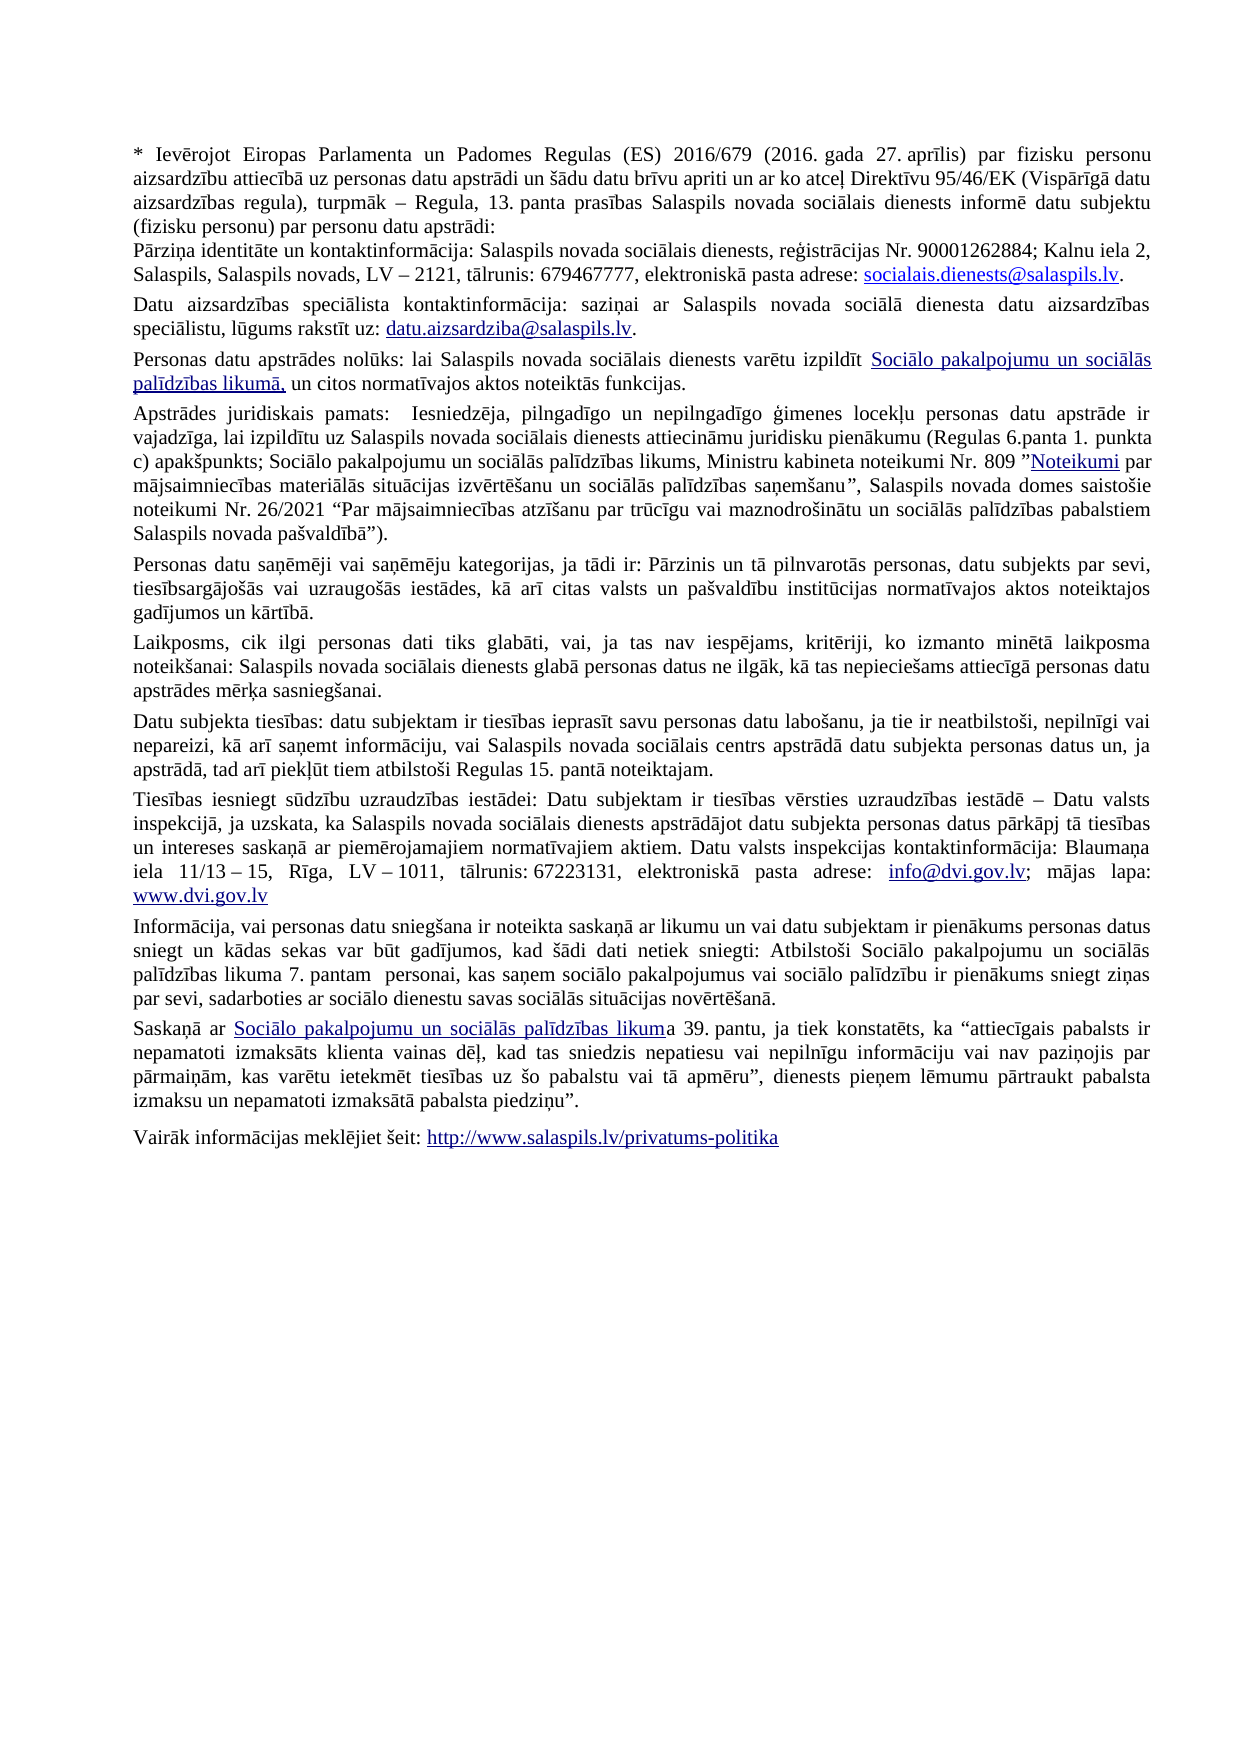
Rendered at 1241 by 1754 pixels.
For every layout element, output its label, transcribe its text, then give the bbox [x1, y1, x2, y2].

text Tiesības iesniegt sūdzību uzraudzības iestādei: Datu subjektam ir tiesības vērsties uzraudzības iestādē – Datu valsts inspekcijā, ja uzskata, ka Salaspils novada sociālais dienests apstrādājot datu subjekta personas datus pārkāpj tā tiesības un intereses saskaņā ar piemērojamajiem normatīvajiem aktiem. Datu valsts inspekcijas kontaktinformācija: Blaumaņa iela 11/13 – 15, Rīga, LV – 1011, tālrunis: 67223131, elektroniskā pasta adrese: info@dvi.gov.lv; mājas lapa: www.dvi.gov.lv [133, 787, 1152, 907]
text * Ievērojot Eiropas Parlamenta un Padomes Regulas (ES) 2016/679 (2016. gada 27. aprīlis) par fizisku personu aizsardzību attiecībā uz personas datu apstrādi un šādu datu brīvu apriti un ar ko atceļ Direktīvu 95/46/EK (Vispārīgā datu aizsardzības regula), turpmāk – Regula, 13. panta prasības Salaspils novada sociālais dienests informē datu subjektu (fizisku personu) par personu datu apstrādi: [133, 142, 1152, 238]
text Saskaņā ar Sociālo pakalpojumu un sociālās palīdzības likuma 39. pantu, ja tiek konstatēts, ka “attiecīgais pabalsts ir nepamatoti izmaksāts klienta vainas dēļ, kad tas sniedzis nepatiesu vai nepilnīgu informāciju vai nav paziņojis par pārmaiņām, kas varētu ietekmēt tiesības uz šo pabalstu vai tā apmēru”, dienests pieņem lēmumu pārtraukt pabalsta izmaksu un nepamatoti izmaksātā pabalsta piedziņu”. [133, 1016, 1152, 1112]
text Apstrādes juridiskais pamats: Iesniedzēja, pilngadīgo un nepilngadīgo ģimenes locekļu personas datu apstrāde ir vajadzīga, lai izpildītu uz Salaspils novada sociālais dienests attiecināmu juridisku pienākumu (Regulas 6.panta 1. punkta c) apakšpunkts; Sociālo pakalpojumu un sociālās palīdzības likums, Ministru kabineta noteikumi Nr. 809 ”Noteikumi par mājsaimniecības materiālās situācijas izvērtēšanu un sociālās palīdzības saņemšanu”, Salaspils novada domes saistošie noteikumi Nr. 26/2021 “Par mājsaimniecības atzīšanu par trūcīgu vai maznodrošinātu un sociālās palīdzības pabalstiem Salaspils novada pašvaldībā”). [133, 401, 1152, 545]
text Personas datu saņēmēji vai saņēmēju kategorijas, ja tādi ir: Pārzinis un tā pilnvarotās personas, datu subjekts par sevi, tiesībsargājošās vai uzraugošās iestādes, kā arī citas valsts un pašvaldību institūcijas normatīvajos aktos noteiktajos gadījumos un kārtībā. [133, 552, 1152, 624]
text Laikposms, cik ilgi personas dati tiks glabāti, vai, ja tas nav iespējams, kritēriji, ko izmanto minētā laikposma noteikšanai: Salaspils novada sociālais dienests glabā personas datus ne ilgāk, kā tas nepieciešams attiecīgā personas datu apstrādes mērķa sasniegšanai. [133, 630, 1152, 702]
text Datu aizsardzības speciālista kontaktinformācija: saziņai ar Salaspils novada sociālā dienesta datu aizsardzības speciālistu, lūgums rakstīt uz: datu.aizsardziba@salaspils.lv. [133, 292, 1152, 340]
text Personas datu apstrādes nolūks: lai Salaspils novada sociālais dienests varētu izpildīt Sociālo pakalpojumu un sociālās palīdzības likumā, un citos normatīvajos aktos noteiktās funkcijas. [133, 347, 1152, 395]
text Datu subjekta tiesības: datu subjektam ir tiesības ieprasīt savu personas datu labošanu, ja tie ir neatbilstoši, nepilnīgi vai nepareizi, kā arī saņemt informāciju, vai Salaspils novada sociālais centrs apstrādā datu subjekta personas datus un, ja apstrādā, tad arī piekļūt tiem atbilstoši Regulas 15. pantā noteiktajam. [133, 708, 1152, 781]
text Pārziņa identitāte un kontaktinformācija: Salaspils novada sociālais dienests, reģistrācijas Nr. 90001262884; Kalnu iela 2, Salaspils, Salaspils novads, LV – 2121, tālrunis: 679467777, elektroniskā pasta adrese: socialais.dienests@salaspils.lv. [133, 238, 1152, 286]
text Informācija, vai personas datu sniegšana ir noteikta saskaņā ar likumu un vai datu subjektam ir pienākums personas datus sniegt un kādas sekas var būt gadījumos, kad šādi dati netiek sniegti: Atbilstoši Sociālo pakalpojumu un sociālās palīdzības likuma 7. pantam personai, kas saņem sociālo pakalpojumus vai sociālo palīdzību ir pienākums sniegt ziņas par sevi, sadarboties ar sociālo dienestu savas sociālās situācijas novērtēšanā. [133, 913, 1152, 1010]
text Vairāk informācijas meklējiet šeit: http://www.salaspils.lv/privatums-politika [133, 1125, 1152, 1149]
